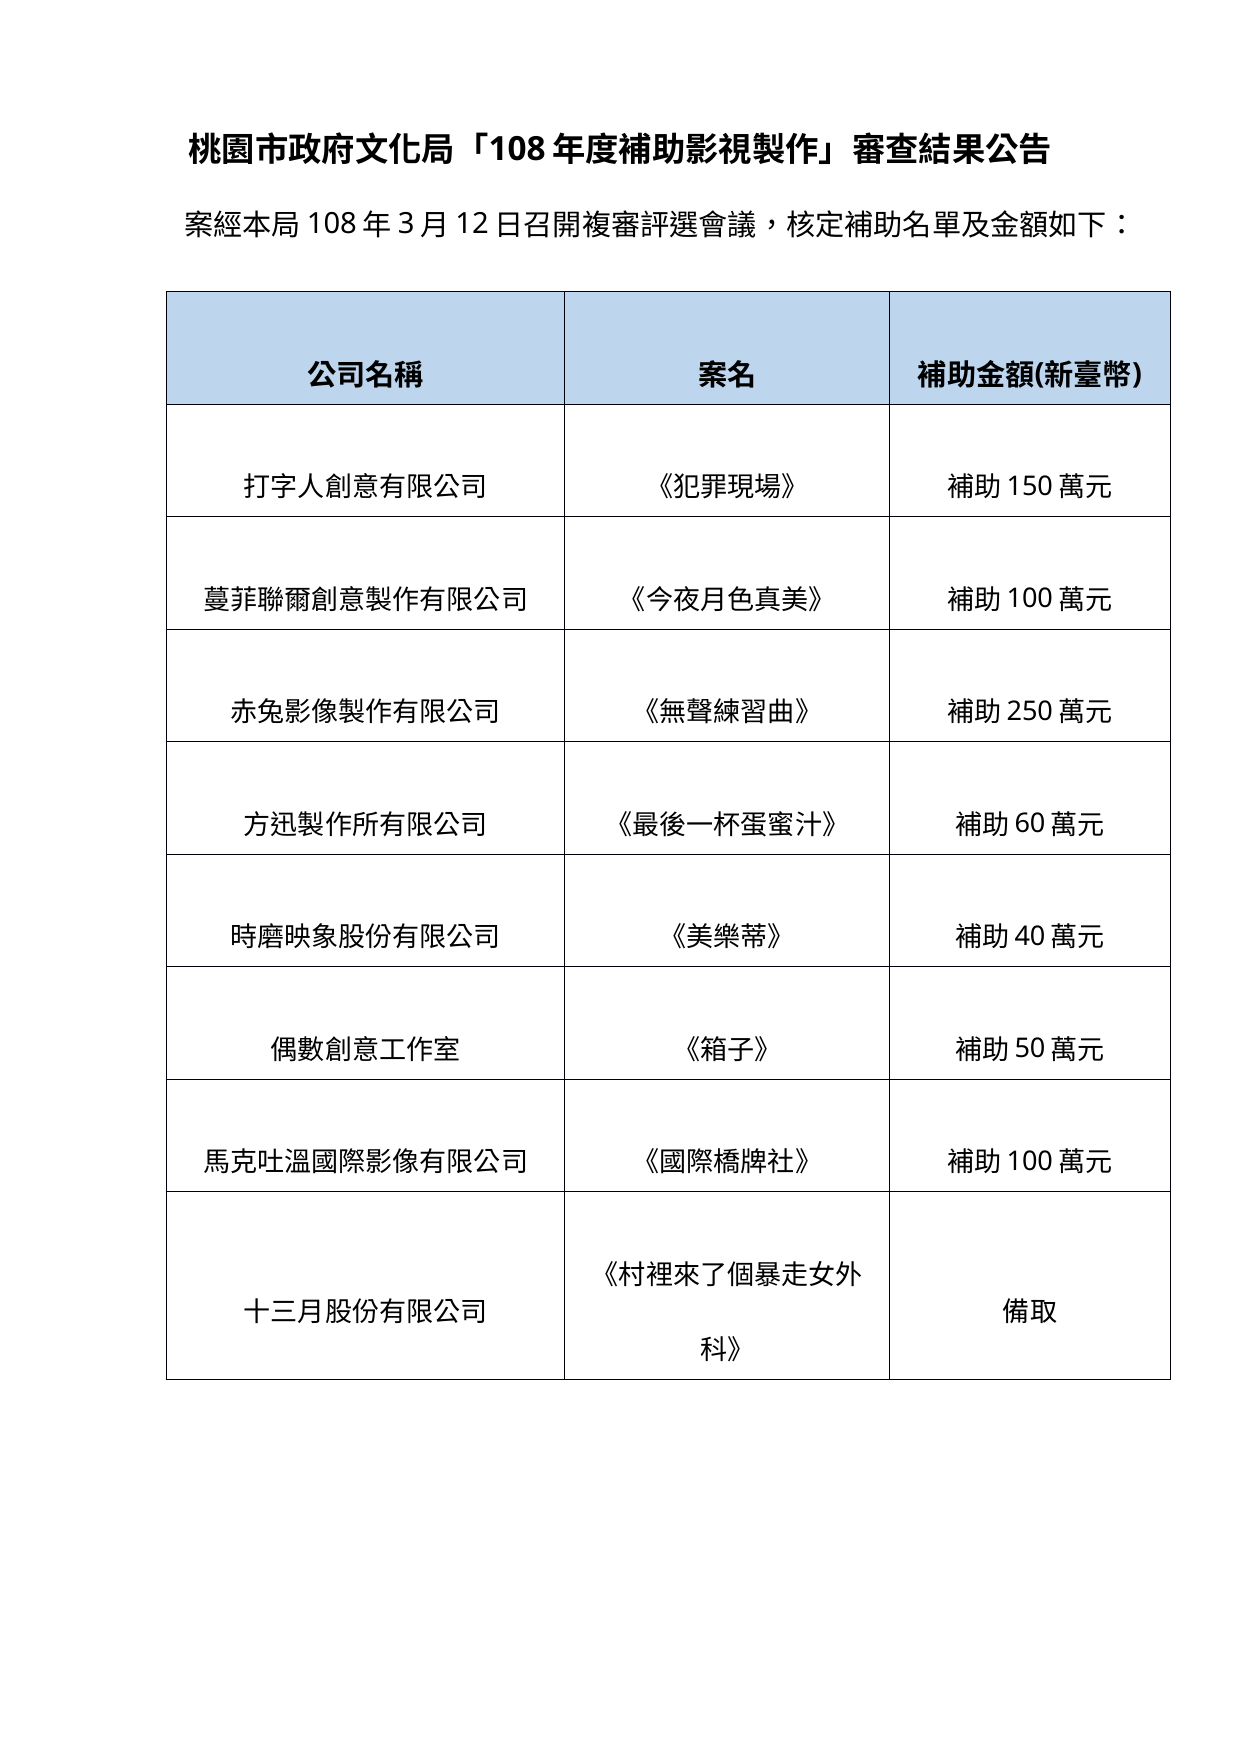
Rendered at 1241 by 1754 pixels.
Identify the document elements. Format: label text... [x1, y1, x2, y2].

table_header 補助金額(新臺幣) [890, 292, 1170, 404]
table_cell 赤兔影像製作有限公司 [167, 630, 564, 741]
table_cell 偶數創意工作室 [167, 967, 564, 1079]
table_cell 方迅製作所有限公司 [167, 742, 564, 854]
table_cell 《國際橋牌社》 [565, 1080, 889, 1191]
table_cell 時磨映象股份有限公司 [167, 855, 564, 966]
table_cell 馬克吐溫國際影像有限公司 [167, 1080, 564, 1191]
table_cell 《美樂蒂》 [565, 855, 889, 966]
table_cell 補助150萬元 [890, 405, 1170, 516]
table_cell 備取 [890, 1192, 1170, 1379]
table_cell 打字人創意有限公司 [167, 405, 564, 516]
table_cell 補助40萬元 [890, 855, 1170, 966]
table_cell 《最後一杯蛋蜜汁》 [565, 742, 889, 854]
table_header 案名 [565, 292, 889, 404]
table_cell 《村裡來了個暴走女外科》 [565, 1192, 889, 1379]
table_cell 《犯罪現場》 [565, 405, 889, 516]
text 桃園市政府文化局「108年度補助影視製作」審查結果公告 [177, 104, 1063, 179]
table_cell 補助250萬元 [890, 630, 1170, 741]
table_cell 補助100萬元 [890, 517, 1170, 629]
table_cell 補助50萬元 [890, 967, 1170, 1079]
table_cell 《箱子》 [565, 967, 889, 1079]
text 案經本局108年3月12日召開複審評選會議，核定補助名單及金額如下： [177, 179, 1143, 254]
table_cell 補助100萬元 [890, 1080, 1170, 1191]
table_cell 補助60萬元 [890, 742, 1170, 854]
table_cell 《今夜月色真美》 [565, 517, 889, 629]
table_cell 十三月股份有限公司 [167, 1192, 564, 1379]
table_header 公司名稱 [167, 292, 564, 404]
table_cell 《無聲練習曲》 [565, 630, 889, 741]
table_cell 蔓菲聯爾創意製作有限公司 [167, 517, 564, 629]
